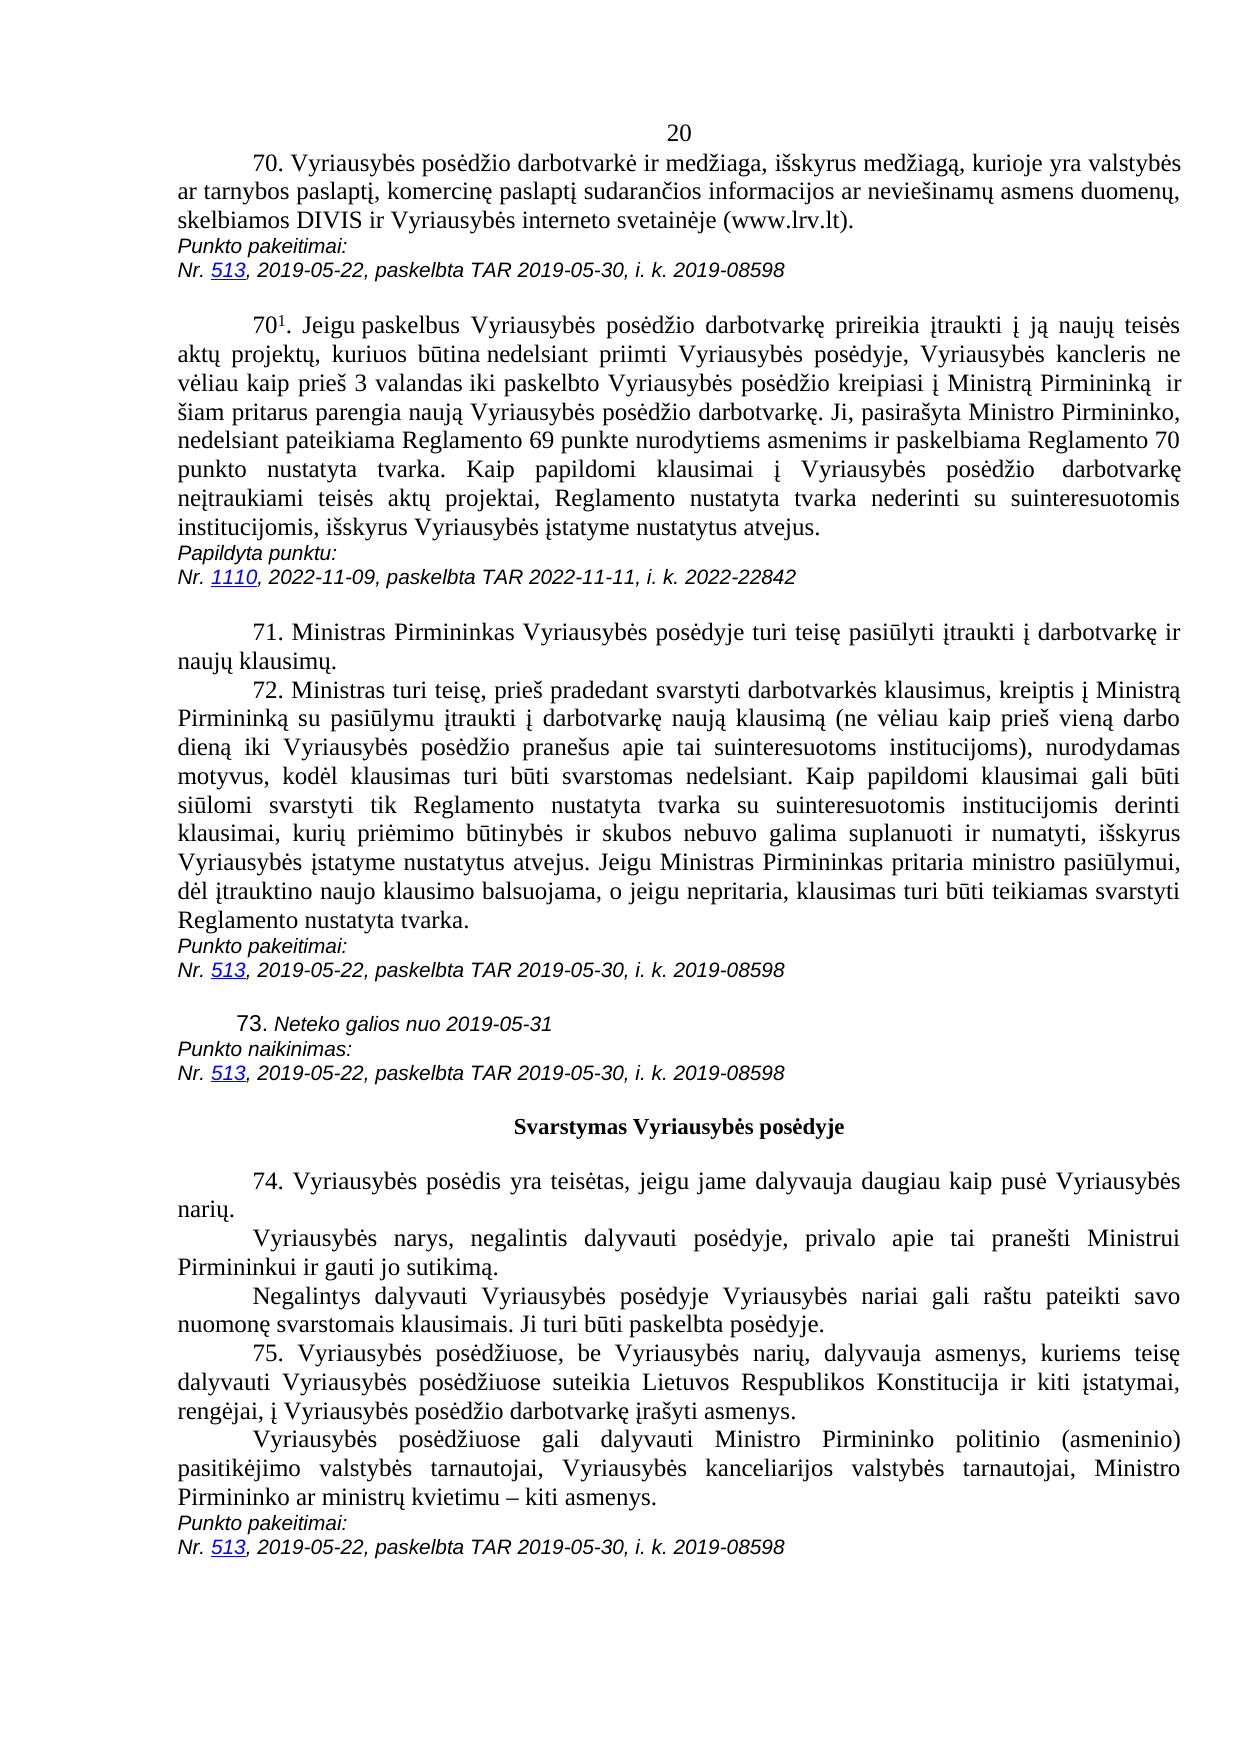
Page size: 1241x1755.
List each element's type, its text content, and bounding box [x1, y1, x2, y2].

text 74. Vyriausybės posėdis yra teisėtas, jeigu jame dalyvauja daugiau kaip pusė Vyriausybės narių. [177, 1166, 1181, 1223]
text Nr. 513, 2019-05-22, paskelbta TAR 2019-05-30, i. k. 2019-08598 [177, 258, 1181, 282]
text 701. Jeigu paskelbus Vyriausybės posėdžio darbotvarkę prireikia įtraukti į ją naujų teisės aktų projektų, kuriuos būtina nedelsiant priimti Vyriausybės posėdyje, Vyriausybės kancleris ne vėliau kaip prieš 3 valandas iki paskelbto Vyriausybės posėdžio kreipiasi į Ministrą Pirmininką ir šiam pritarus parengia naują Vyriausybės posėdžio darbotvarkę. Ji, pasirašyta Ministro Pirmininko, nedelsiant pateikiama Reglamento 69 punkte nurodytiems asmenims ir paskelbiama Reglamento 70 punkto nustatyta tvarka. Kaip papildomi klausimai į Vyriausybės posėdžio darbotvarkę neįtraukiami teisės aktų projektai, Reglamento nustatyta tvarka nederinti su suinteresuotomis institucijomis, išskyrus Vyriausybės įstatyme nustatytus atvejus. [177, 311, 1181, 541]
text Vyriausybės posėdžiuose gali dalyvauti Ministro Pirmininko politinio (asmeninio) pasitikėjimo valstybės tarnautojai, Vyriausybės kanceliarijos valstybės tarnautojai, Ministro Pirmininko ar ministrų kvietimu – kiti asmenys. [177, 1424, 1181, 1511]
text Papildyta punktu: [177, 541, 1181, 564]
text Punkto pakeitimai: [177, 1511, 1181, 1535]
text Nr. 1110, 2022-11-09, paskelbta TAR 2022-11-11, i. k. 2022-22842 [177, 564, 1181, 588]
text 75. Vyriausybės posėdžiuose, be Vyriausybės narių, dalyvauja asmenys, kuriems teisę dalyvauti Vyriausybės posėdžiuose suteikia Lietuvos Respublikos Konstitucija ir kiti įstatymai, rengėjai, į Vyriausybės posėdžio darbotvarkę įrašyti asmenys. [177, 1338, 1181, 1424]
text 71. Ministras Pirmininkas Vyriausybės posėdyje turi teisę pasiūlyti įtraukti į darbotvarkę ir naujų klausimų. [177, 617, 1181, 675]
text Nr. 513, 2019-05-22, paskelbta TAR 2019-05-30, i. k. 2019-08598 [177, 1060, 1181, 1084]
text 70. Vyriausybės posėdžio darbotvarkė ir medžiaga, išskyrus medžiagą, kurioje yra valstybės ar tarnybos paslaptį, komercinę paslaptį sudarančios informacijos ar neviešinamų asmens duomenų, skelbiamos DIVIS ir Vyriausybės interneto svetainėje (www.lrv.lt). [177, 148, 1181, 234]
text Nr. 513, 2019-05-22, paskelbta TAR 2019-05-30, i. k. 2019-08598 [177, 1535, 1181, 1559]
text Punkto pakeitimai: [177, 234, 1181, 258]
text Punkto naikinimas: [177, 1036, 1181, 1060]
text Nr. 513, 2019-05-22, paskelbta TAR 2019-05-30, i. k. 2019-08598 [177, 957, 1181, 981]
text Punkto pakeitimai: [177, 933, 1181, 957]
text 73. Neteko galios nuo 2019-05-31 [177, 1010, 1181, 1036]
text 72. Ministras turi teisę, prieš pradedant svarstyti darbotvarkės klausimus, kreiptis į Ministrą Pirmininką su pasiūlymu įtraukti į darbotvarkę naują klausimą (ne vėliau kaip prieš vieną darbo dieną iki Vyriausybės posėdžio pranešus apie tai suinteresuotoms institucijoms), nurodydamas motyvus, kodėl klausimas turi būti svarstomas nedelsiant. Kaip papildomi klausimai gali būti siūlomi svarstyti tik Reglamento nustatyta tvarka su suinteresuotomis institucijomis derinti klausimai, kurių priėmimo būtinybės ir skubos nebuvo galima suplanuoti ir numatyti, išskyrus Vyriausybės įstatyme nustatytus atvejus. Jeigu Ministras Pirmininkas pritaria ministro pasiūlymui, dėl įtrauktino naujo klausimo balsuojama, o jeigu nepritaria, klausimas turi būti teikiamas svarstyti Reglamento nustatyta tvarka. [177, 675, 1181, 933]
text Vyriausybės narys, negalintis dalyvauti posėdyje, privalo apie tai pranešti Ministrui Pirmininkui ir gauti jo sutikimą. [177, 1223, 1181, 1281]
text Negalintys dalyvauti Vyriausybės posėdyje Vyriausybės nariai gali raštu pateikti savo nuomonę svarstomais klausimais. Ji turi būti paskelbta posėdyje. [177, 1281, 1181, 1338]
text Svarstymas Vyriausybės posėdyje [177, 1113, 1181, 1139]
